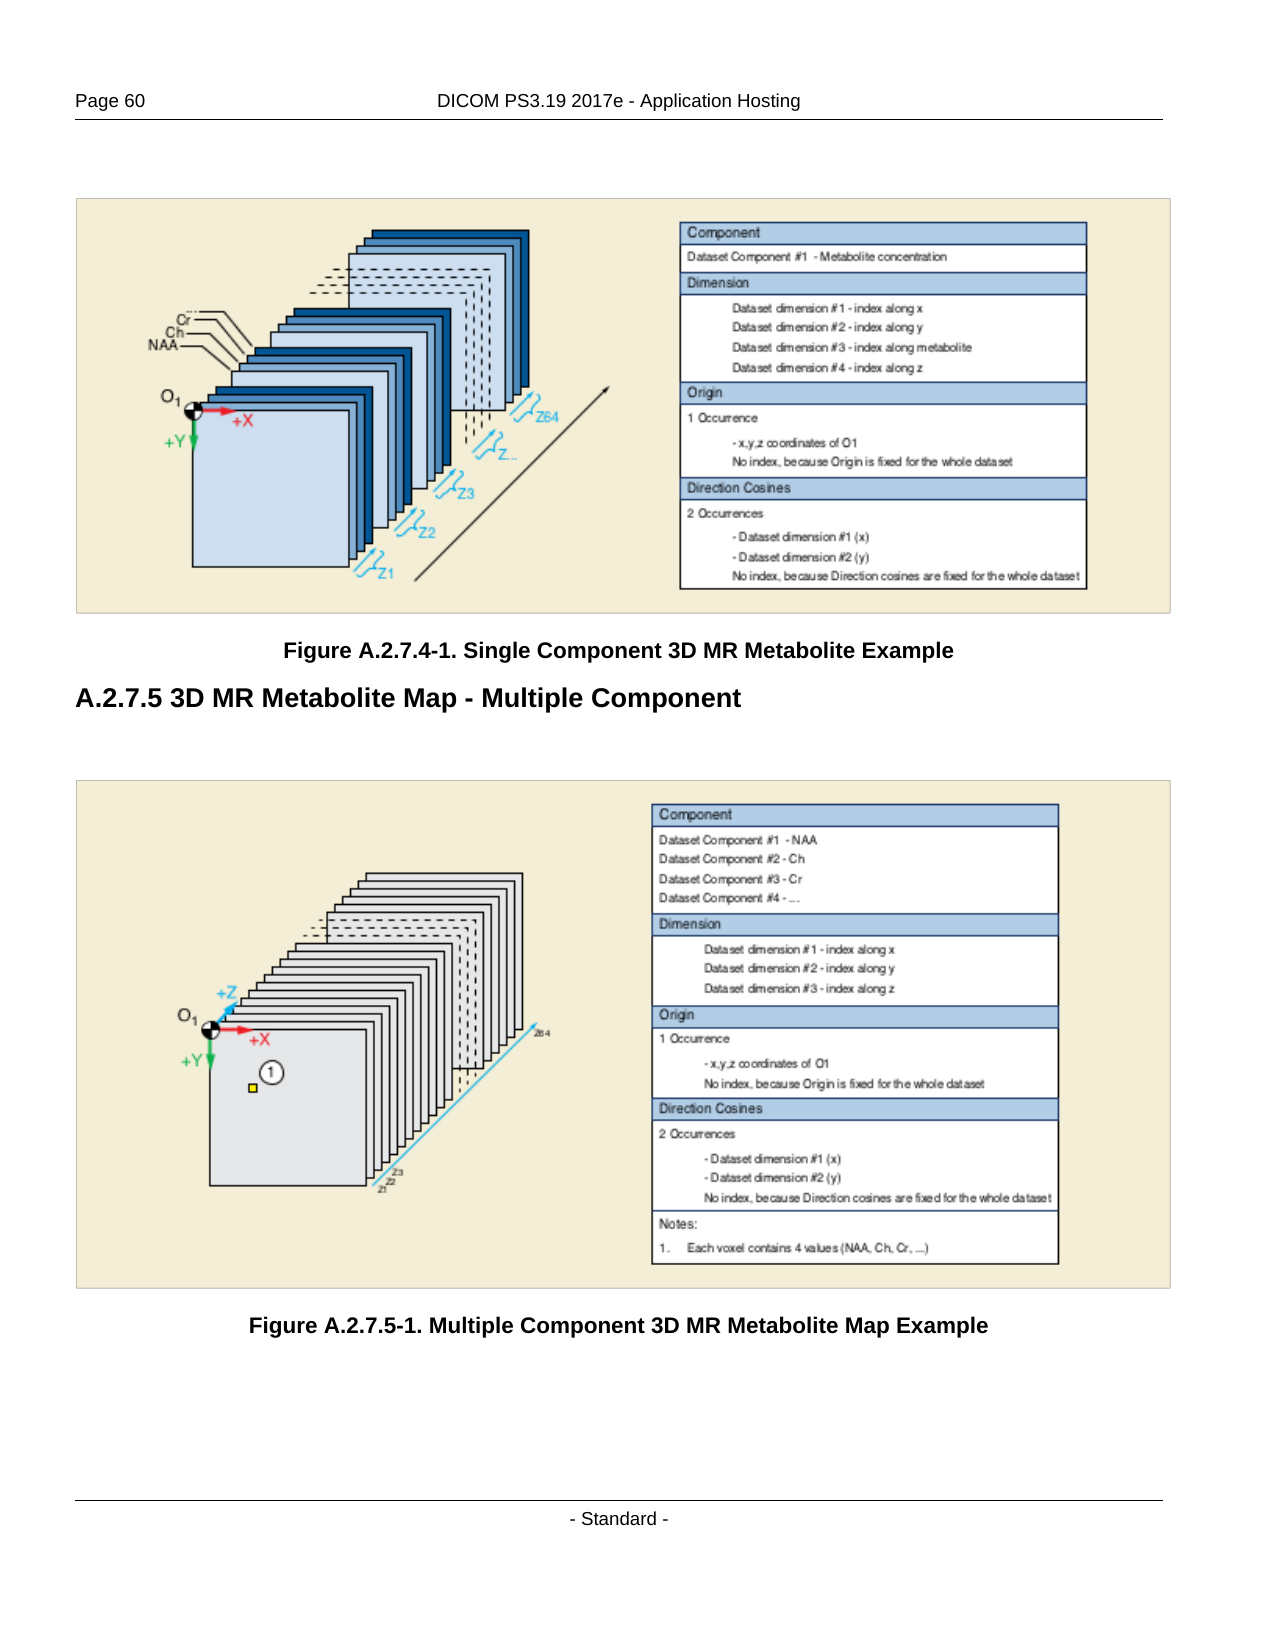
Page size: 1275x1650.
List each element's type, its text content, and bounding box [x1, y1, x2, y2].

text Figure A.2.7.5-1. Multiple Component 3D MR Metabolite Map Example [75, 1312, 1162, 1338]
picture [75, 197, 1172, 615]
text A.2.7.5 3D MR Metabolite Map - Multiple Component [75, 682, 1162, 713]
text Figure A.2.7.4-1. Single Component 3D MR Metabolite Example [75, 637, 1162, 663]
picture [75, 779, 1172, 1290]
